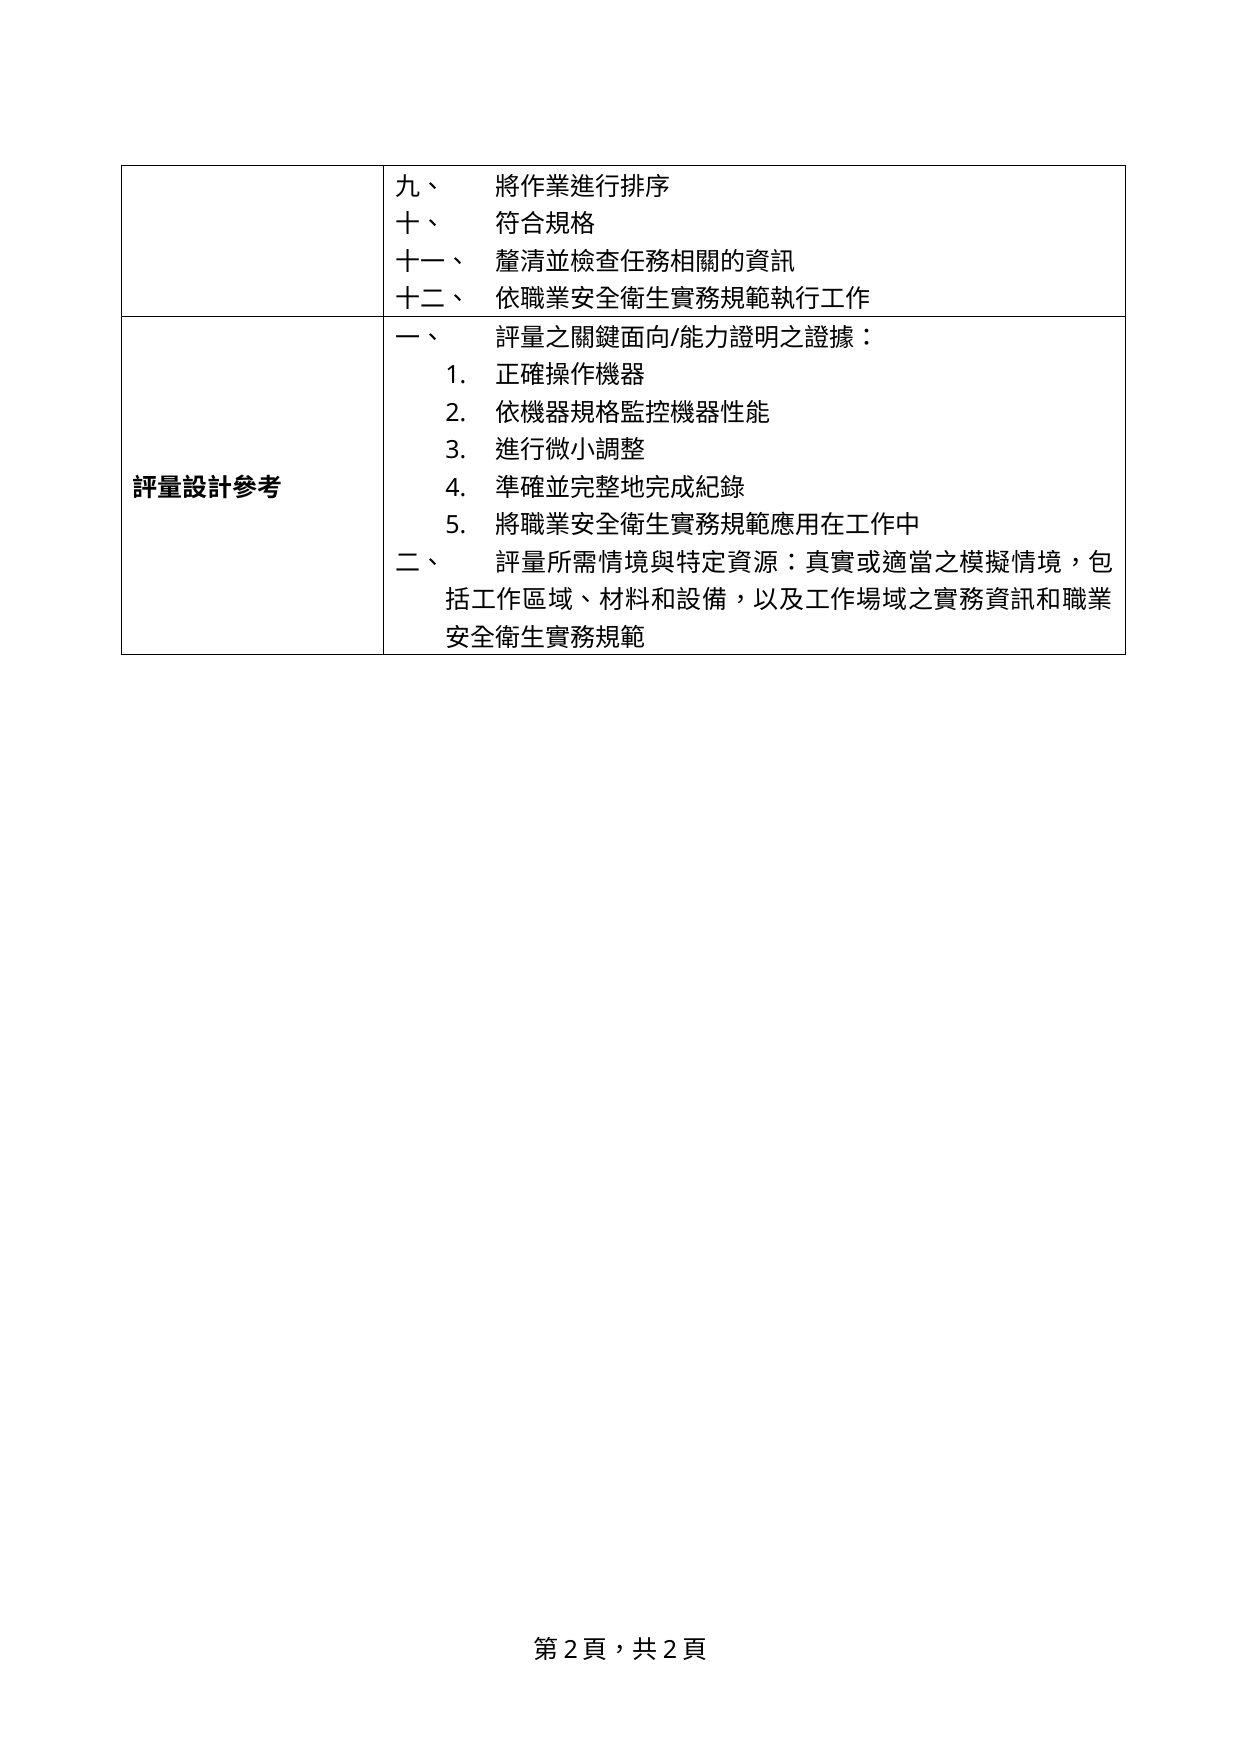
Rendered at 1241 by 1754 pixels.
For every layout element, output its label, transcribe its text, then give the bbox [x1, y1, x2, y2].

table_cell 評估機器的作業性能 根據規格開啟並停止機器 監控機器作業，包括機器製造 識別故障狀況 視需要修正微小錯誤或問題 閱讀、解釋並遵守工作規格、標準作業程序和工作指示，及其他參考資料 製作精確的紀錄 在工作場域溝通 將作業進行排序 符合規格 釐清並檢查任務相關的資訊 依職業安全衛生實務規範執行工作 [384, 166, 1125, 316]
table_cell [122, 166, 383, 316]
table_cell 評量設計參考 [122, 317, 383, 654]
table_cell 評量之關鍵面向/能力證明之證據： 正確操作機器 依機器規格監控機器性能 進行微小調整 準確並完整地完成紀錄 將職業安全衛生實務規範應用在工作中 評量所需情境與特定資源：真實或適當之模擬情境，包括工作區域、材料和設備，以及工作場域之實務資訊和職業安全衛生實務規範 [384, 317, 1125, 654]
